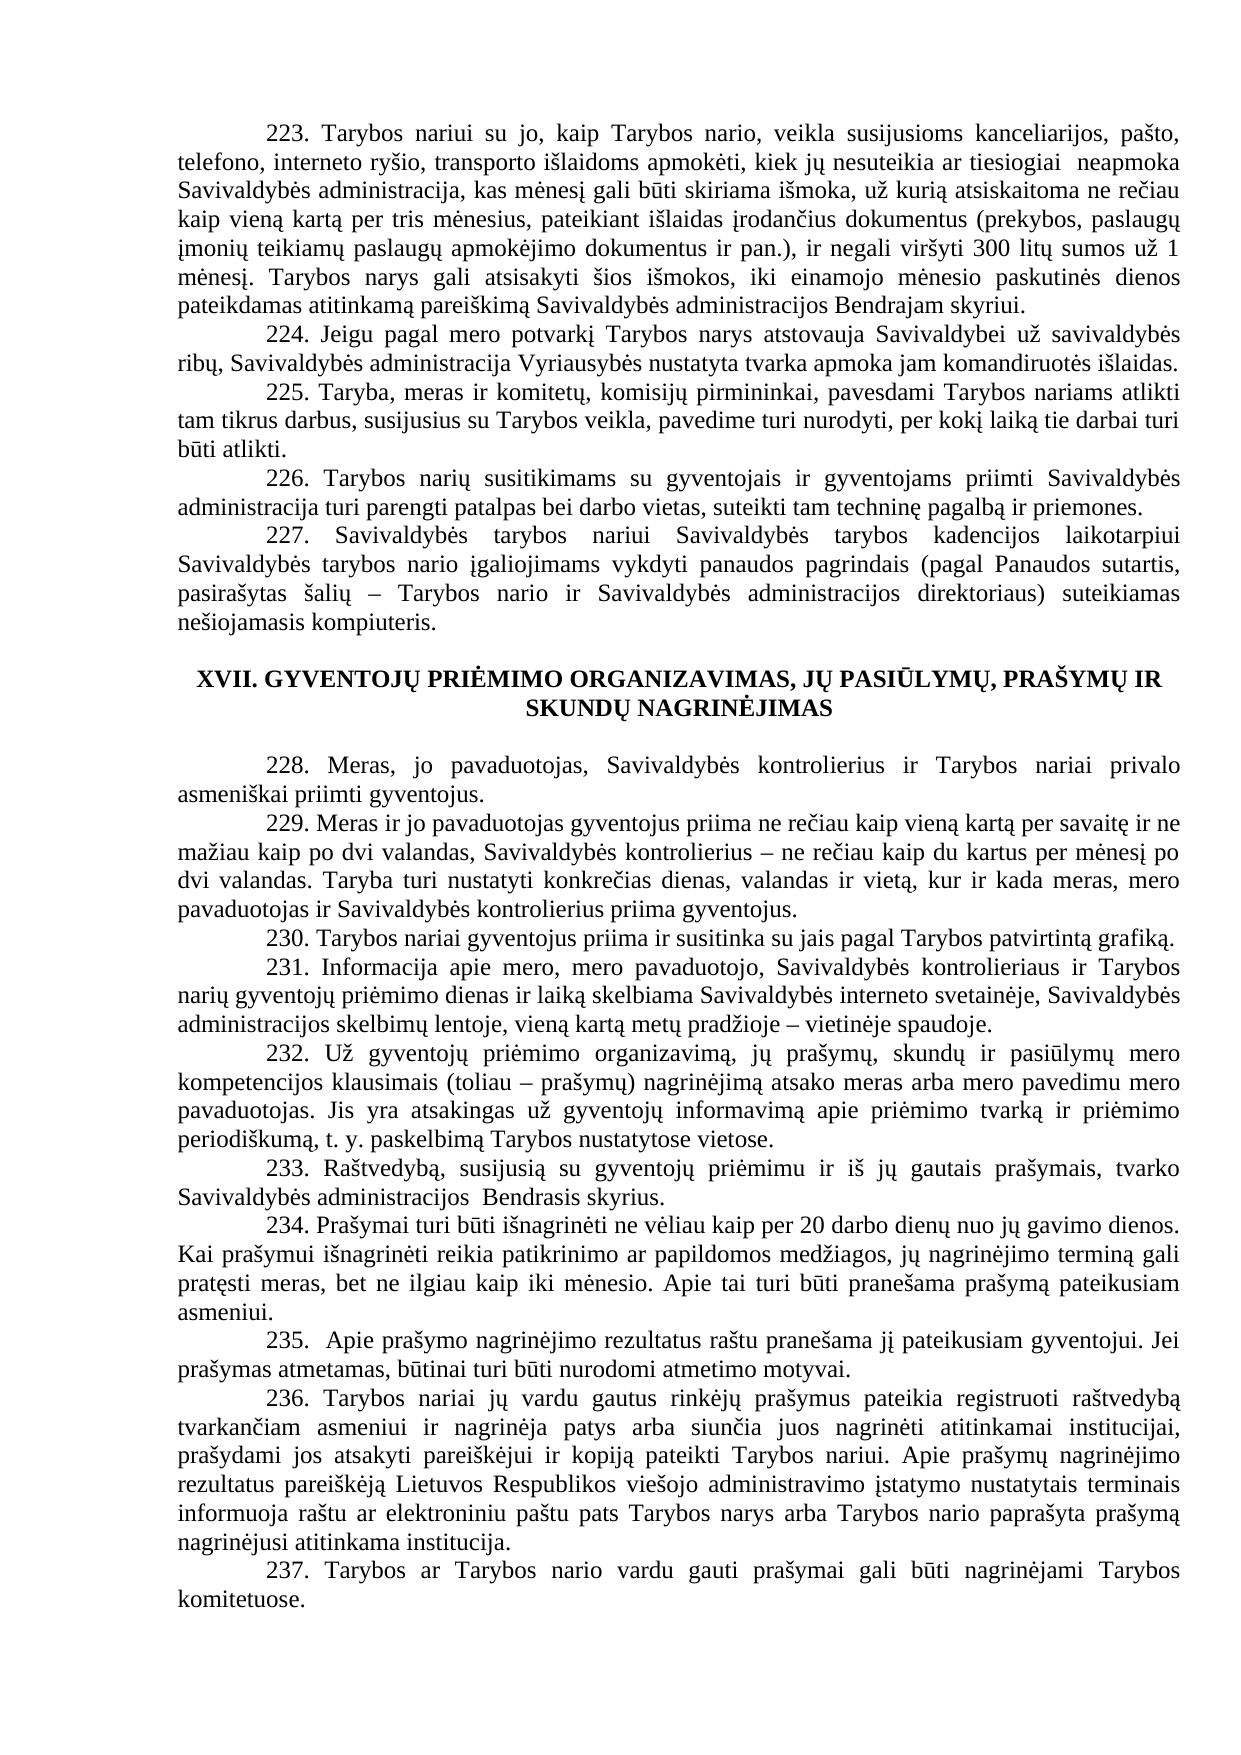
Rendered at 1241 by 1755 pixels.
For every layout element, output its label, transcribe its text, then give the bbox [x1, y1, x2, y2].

text 223. Tarybos nariui su jo, kaip Tarybos nario, veikla susijusioms kanceliarijos, pašto, telefono, interneto ryšio, transporto išlaidoms apmokėti, kiek jų nesuteikia ar tiesiogiai neapmoka Savivaldybės administracija, kas mėnesį gali būti skiriama išmoka, už kurią atsiskaitoma ne rečiau kaip vieną kartą per tris mėnesius, pateikiant išlaidas įrodančius dokumentus (prekybos, paslaugų įmonių teikiamų paslaugų apmokėjimo dokumentus ir pan.), ir negali viršyti 300 litų sumos už 1 mėnesį. Tarybos narys gali atsisakyti šios išmokos, iki einamojo mėnesio paskutinės dienos pateikdamas atitinkamą pareiškimą Savivaldybės administracijos Bendrajam skyriui. [177, 118, 1181, 319]
text XVII. GYVENTOJŲ PRIĖMIMO ORGANIZAVIMAS, JŲ PASIŪLYMŲ, PRAŠYMŲ IR SKUNDŲ NAGRINĖJIMAS [177, 664, 1181, 722]
text 224. Jeigu pagal mero potvarkį Tarybos narys atstovauja Savivaldybei už savivaldybės ribų, Savivaldybės administracija Vyriausybės nustatyta tvarka apmoka jam komandiruotės išlaidas. [177, 319, 1181, 377]
text 229. Meras ir jo pavaduotojas gyventojus priima ne rečiau kaip vieną kartą per savaitę ir ne mažiau kaip po dvi valandas, Savivaldybės kontrolierius – ne rečiau kaip du kartus per mėnesį po dvi valandas. Taryba turi nustatyti konkrečias dienas, valandas ir vietą, kur ir kada meras, mero pavaduotojas ir Savivaldybės kontrolierius priima gyventojus. [177, 808, 1181, 923]
text 234. Prašymai turi būti išnagrinėti ne vėliau kaip per 20 darbo dienų nuo jų gavimo dienos. Kai prašymui išnagrinėti reikia patikrinimo ar papildomos medžiagos, jų nagrinėjimo terminą gali pratęsti meras, bet ne ilgiau kaip iki mėnesio. Apie tai turi būti pranešama prašymą pateikusiam asmeniui. [177, 1211, 1181, 1326]
text 233. Raštvedybą, susijusią su gyventojų priėmimu ir iš jų gautais prašymais, tvarko Savivaldybės administracijos Bendrasis skyrius. [177, 1153, 1181, 1211]
text 228. Meras, jo pavaduotojas, Savivaldybės kontrolierius ir Tarybos nariai privalo asmeniškai priimti gyventojus. [177, 751, 1181, 808]
text 231. Informacija apie mero, mero pavaduotojo, Savivaldybės kontrolieriaus ir Tarybos narių gyventojų priėmimo dienas ir laiką skelbiama Savivaldybės interneto svetainėje, Savivaldybės administracijos skelbimų lentoje, vieną kartą metų pradžioje – vietinėje spaudoje. [177, 952, 1181, 1038]
text 227. Savivaldybės tarybos nariui Savivaldybės tarybos kadencijos laikotarpiui Savivaldybės tarybos nario įgaliojimams vykdyti panaudos pagrindais (pagal Panaudos sutartis, pasirašytas šalių – Tarybos nario ir Savivaldybės administracijos direktoriaus) suteikiamas nešiojamasis kompiuteris. [177, 521, 1181, 636]
text 226. Tarybos narių susitikimams su gyventojais ir gyventojams priimti Savivaldybės administracija turi parengti patalpas bei darbo vietas, suteikti tam techninę pagalbą ir priemones. [177, 463, 1181, 521]
text 232. Už gyventojų priėmimo organizavimą, jų prašymų, skundų ir pasiūlymų mero kompetencijos klausimais (toliau – prašymų) nagrinėjimą atsako meras arba mero pavedimu mero pavaduotojas. Jis yra atsakingas už gyventojų informavimą apie priėmimo tvarką ir priėmimo periodiškumą, t. y. paskelbimą Tarybos nustatytose vietose. [177, 1038, 1181, 1153]
text 235. Apie prašymo nagrinėjimo rezultatus raštu pranešama jį pateikusiam gyventojui. Jei prašymas atmetamas, būtinai turi būti nurodomi atmetimo motyvai. [177, 1326, 1181, 1383]
text 237. Tarybos ar Tarybos nario vardu gauti prašymai gali būti nagrinėjami Tarybos komitetuose. [177, 1556, 1181, 1613]
text 230. Tarybos nariai gyventojus priima ir susitinka su jais pagal Tarybos patvirtintą grafiką. [177, 923, 1181, 952]
text 236. Tarybos nariai jų vardu gautus rinkėjų prašymus pateikia registruoti raštvedybą tvarkančiam asmeniui ir nagrinėja patys arba siunčia juos nagrinėti atitinkamai institucijai, prašydami jos atsakyti pareiškėjui ir kopiją pateikti Tarybos nariui. Apie prašymų nagrinėjimo rezultatus pareiškėją Lietuvos Respublikos viešojo administravimo įstatymo nustatytais terminais informuoja raštu ar elektroniniu paštu pats Tarybos narys arba Tarybos nario paprašyta prašymą nagrinėjusi atitinkama institucija. [177, 1383, 1181, 1556]
text 225. Taryba, meras ir komitetų, komisijų pirmininkai, pavesdami Tarybos nariams atlikti tam tikrus darbus, susijusius su Tarybos veikla, pavedime turi nurodyti, per kokį laiką tie darbai turi būti atlikti. [177, 377, 1181, 463]
